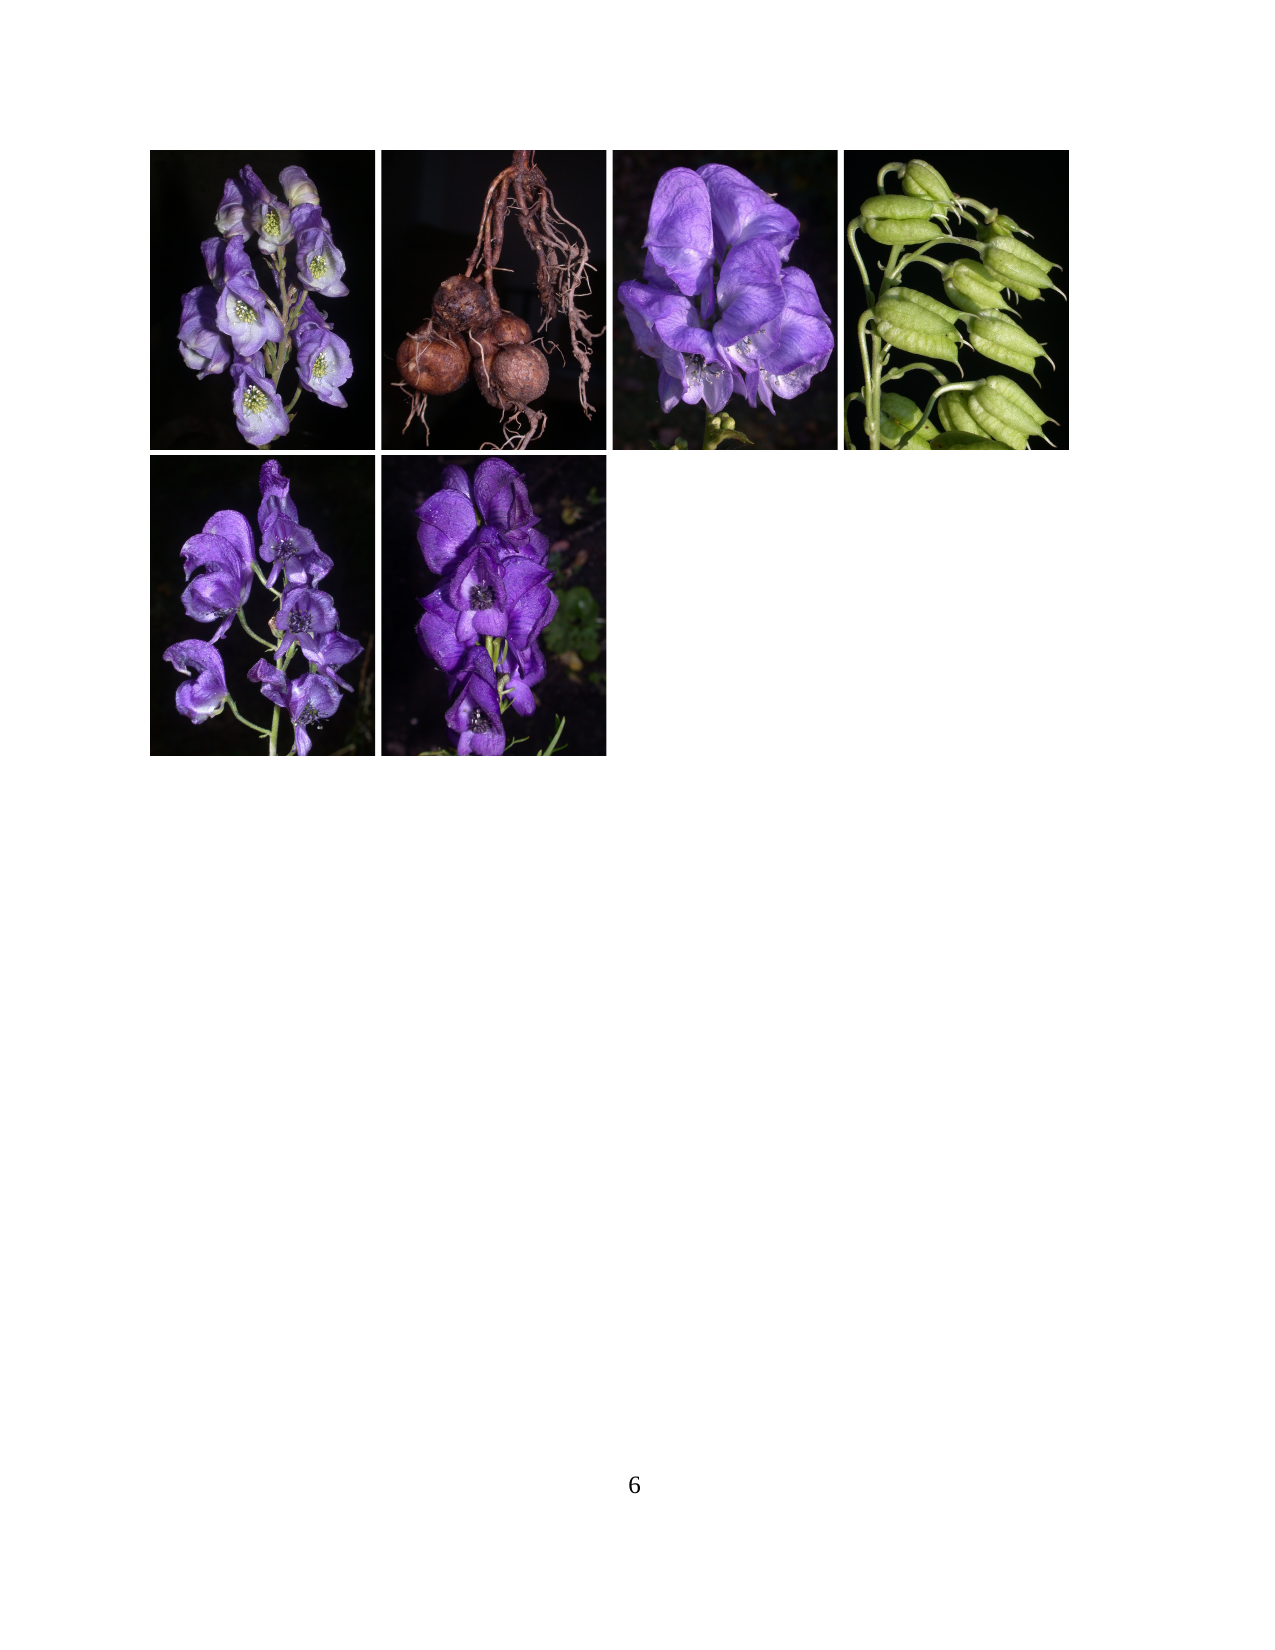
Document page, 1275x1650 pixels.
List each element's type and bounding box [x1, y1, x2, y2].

picture [381, 150, 607, 450]
picture [150, 150, 375, 450]
picture [381, 455, 607, 756]
picture [612, 150, 838, 450]
picture [150, 455, 375, 756]
picture [843, 150, 1069, 450]
